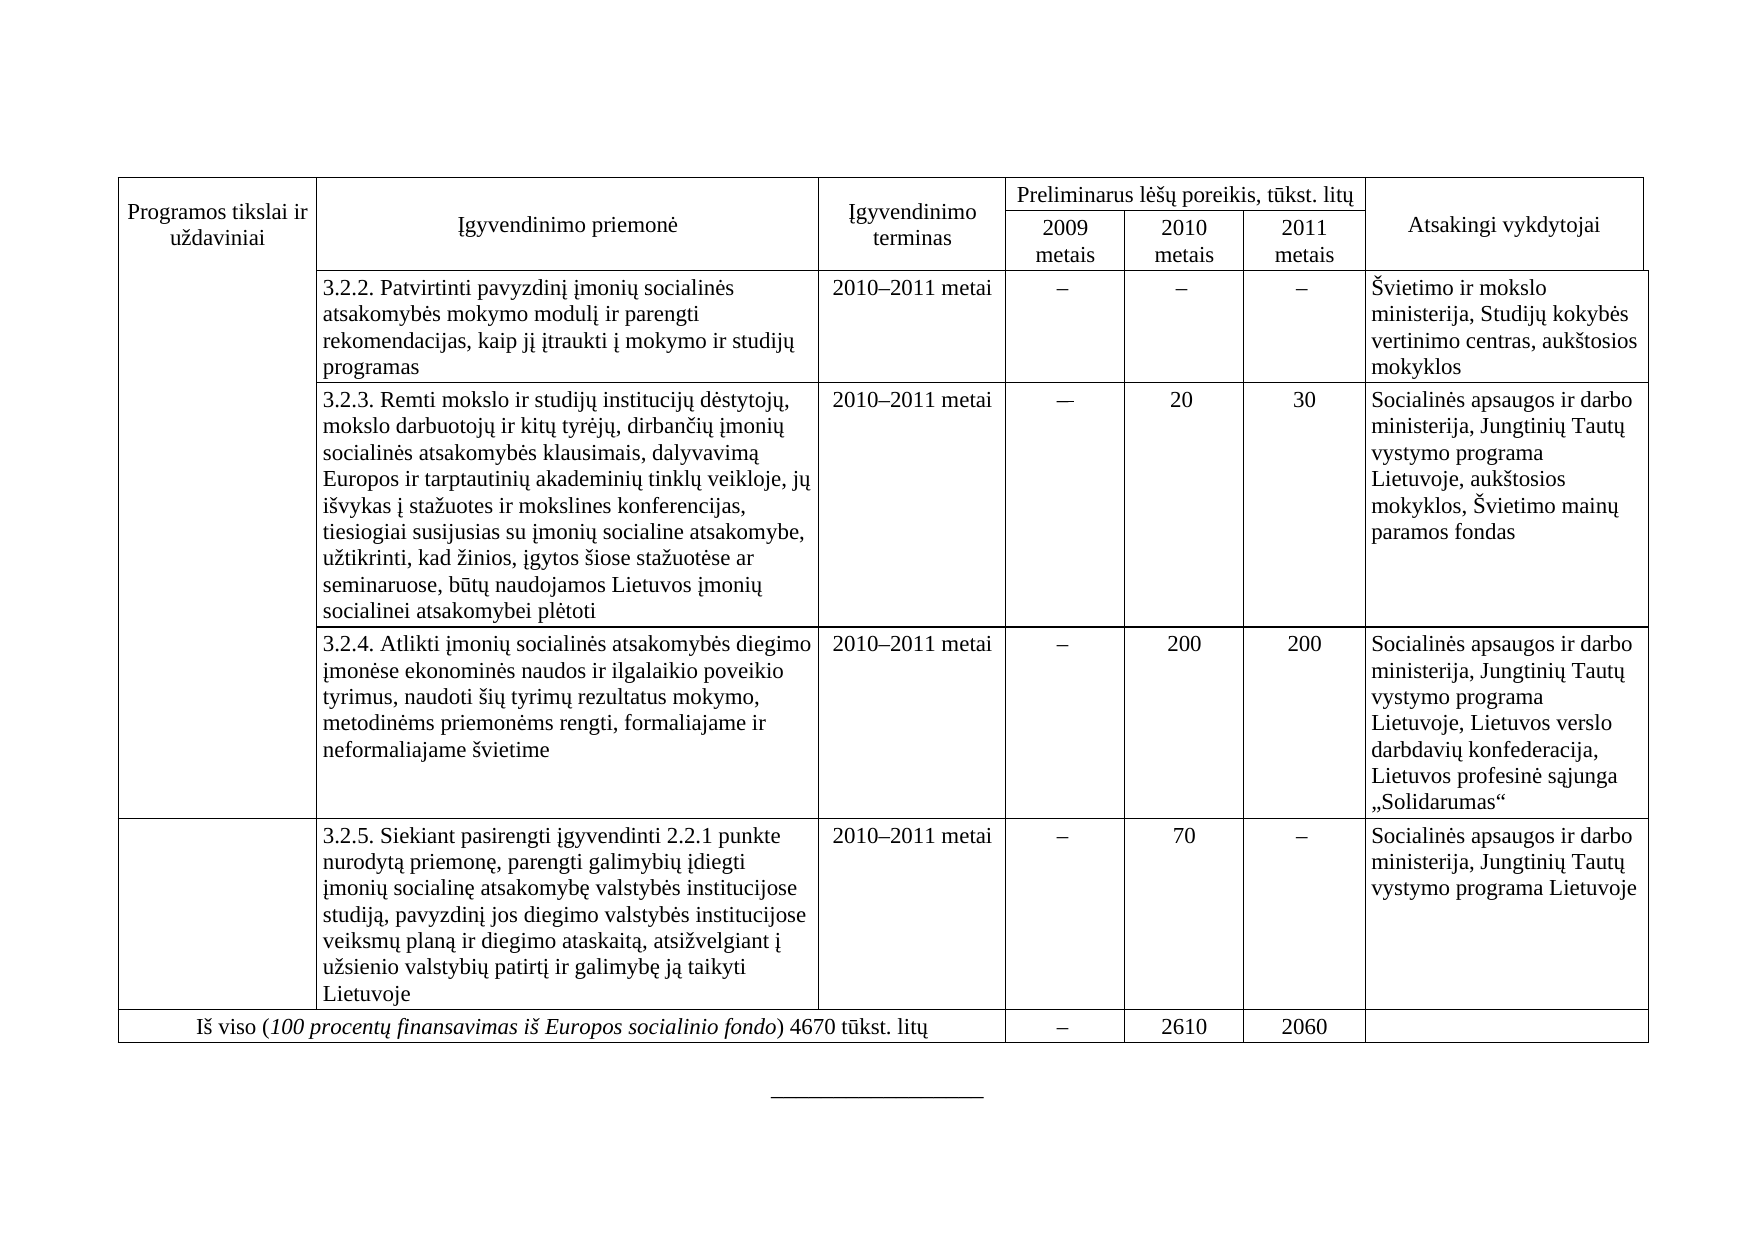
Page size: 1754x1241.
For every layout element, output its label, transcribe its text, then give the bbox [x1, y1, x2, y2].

table_cell 2060 [1244, 1010, 1365, 1042]
table_cell – [1244, 819, 1365, 1009]
table_cell [119, 819, 316, 1009]
table_cell Socialinės apsaugos ir darbo ministerija, Jungtinių Tautų vystymo programa Lietuvoje, Lietuvos verslo darbdavių konfederacija, Lietuvos profesinė sąjunga „Solidarumas“ [1366, 628, 1648, 818]
table_cell – [1006, 271, 1124, 382]
table_cell – [1006, 819, 1124, 1009]
table_cell 2011 metais [1244, 211, 1365, 270]
table_cell 3.2.3. Remti mokslo ir studijų institucijų dėstytojų, mokslo darbuotojų ir kitų tyrėjų, dirbančių įmonių socialinės atsakomybės klausimais, dalyvavimą Europos ir tarptautinių akademinių tinklų veikloje, jų išvykas į stažuotes ir mokslines konferencijas, tiesiogiai susijusias su įmonių socialine atsakomybe, užtikrinti, kad žinios, įgytos šiose stažuotėse ar seminaruose, būtų naudojamos Lietuvos įmonių socialinei atsakomybei plėtoti [317, 383, 818, 626]
table_header Atsakingi vykdytojai [1366, 178, 1643, 270]
table_cell 2010–2011 metai [819, 628, 1005, 818]
table_cell 2010–2011 metai [819, 383, 1005, 626]
table_cell [1644, 210, 1648, 270]
table_cell 3.2.4. Atlikti įmonių socialinės atsakomybės diegimo įmonėse ekonominės naudos ir ilgalaikio poveikio tyrimus, naudoti šių tyrimų rezultatus mokymo, metodinėms priemonėms rengti, formaliajame ir neformaliajame švietime [317, 628, 818, 818]
table_cell 30 [1244, 383, 1365, 626]
table_cell 200 [1244, 628, 1365, 818]
table_header Preliminarus lėšų poreikis, tūkst. litų [1006, 178, 1365, 210]
table_cell 70 [1125, 819, 1243, 1009]
table_cell [119, 382, 316, 626]
table_cell Socialinės apsaugos ir darbo ministerija, Jungtinių Tautų vystymo programa Lietuvoje [1366, 819, 1648, 1009]
table_cell [119, 626, 316, 818]
table_cell – [1006, 628, 1124, 818]
table_header Programos tikslai ir uždaviniai [119, 178, 316, 270]
table_cell – [1244, 271, 1365, 382]
table_cell 2610 [1125, 1010, 1243, 1042]
table_header Įgyvendinimo priemonė [317, 178, 818, 270]
table_cell 2010–2011 metai [819, 819, 1005, 1009]
table_cell [1366, 1010, 1648, 1042]
table_cell 20 [1125, 383, 1243, 626]
table_cell 2009 metais [1006, 211, 1124, 270]
table_cell Švietimo ir mokslo ministerija, Studijų kokybės vertinimo centras, aukštosios mokyklos [1366, 271, 1648, 382]
table_cell Socialinės apsaugos ir darbo ministerija, Jungtinių Tautų vystymo programa Lietuvoje, aukštosios mokyklos, Švietimo mainų paramos fondas [1366, 383, 1648, 626]
table_cell 2010 metais [1125, 211, 1243, 270]
table_cell [119, 270, 316, 382]
table_cell 200 [1125, 628, 1243, 818]
table_header [1644, 177, 1648, 210]
table_cell – [1006, 383, 1124, 626]
table_cell 3.2.5. Siekiant pasirengti įgyvendinti 2.2.1 punkte nurodytą priemonę, parengti galimybių įdiegti įmonių socialinę atsakomybę valstybės institucijose studiją, pavyzdinį jos diegimo valstybės institucijose veiksmų planą ir diegimo ataskaitą, atsižvelgiant į užsienio valstybių patirtį ir galimybę ją taikyti Lietuvoje [317, 819, 818, 1009]
text _________________ [118, 1072, 1636, 1101]
table_cell 2010–2011 metai [819, 271, 1005, 382]
table_cell – [1125, 271, 1243, 382]
table_cell Iš viso (100 procentų finansavimas iš Europos socialinio fondo) 4670 tūkst. litų [119, 1010, 1005, 1042]
table_cell – [1006, 1010, 1124, 1042]
table_cell 3.2.2. Patvirtinti pavyzdinį įmonių socialinės atsakomybės mokymo modulį ir parengti rekomendacijas, kaip jį įtraukti į mokymo ir studijų programas [317, 271, 818, 382]
table_header Įgyvendinimo terminas [819, 178, 1005, 270]
